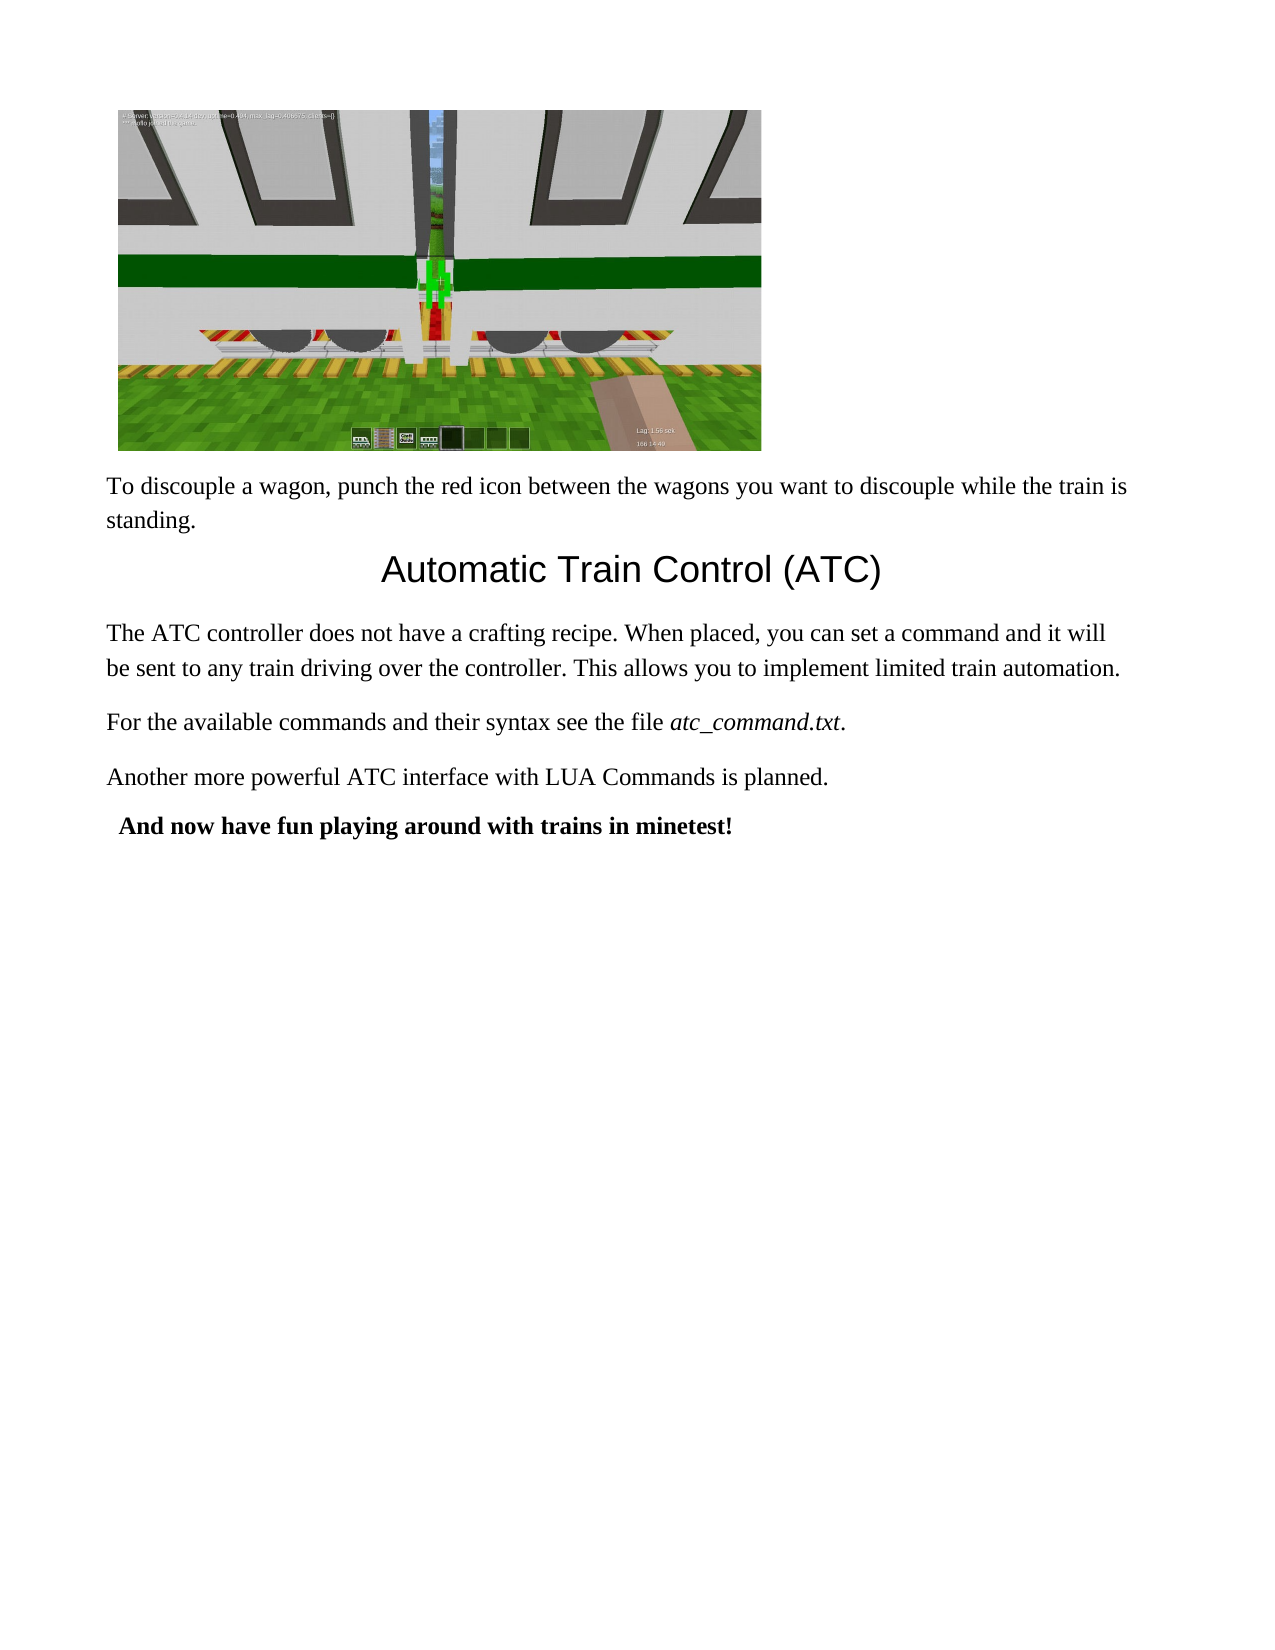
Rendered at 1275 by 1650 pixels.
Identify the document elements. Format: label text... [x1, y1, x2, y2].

subtitle Automatic Train Control (ATC) [121, 547, 1142, 590]
picture [118, 110, 762, 451]
subtitle And now have fun playing around with trains in minetest! [118, 811, 1142, 840]
text For the available commands and their syntax see the file atc_command.txt. [106, 707, 1133, 736]
text To discouple a wagon, punch the red icon between the wagons you want to discouple while the train is standing. [106, 471, 1133, 534]
text The ATC controller does not have a crafting recipe. When placed, you can set a command and it will be sent to any train driving over the controller. This allows you to implement limited train automation. [106, 618, 1133, 681]
text Another more powerful ATC interface with LUA Commands is planned. [106, 762, 1133, 791]
